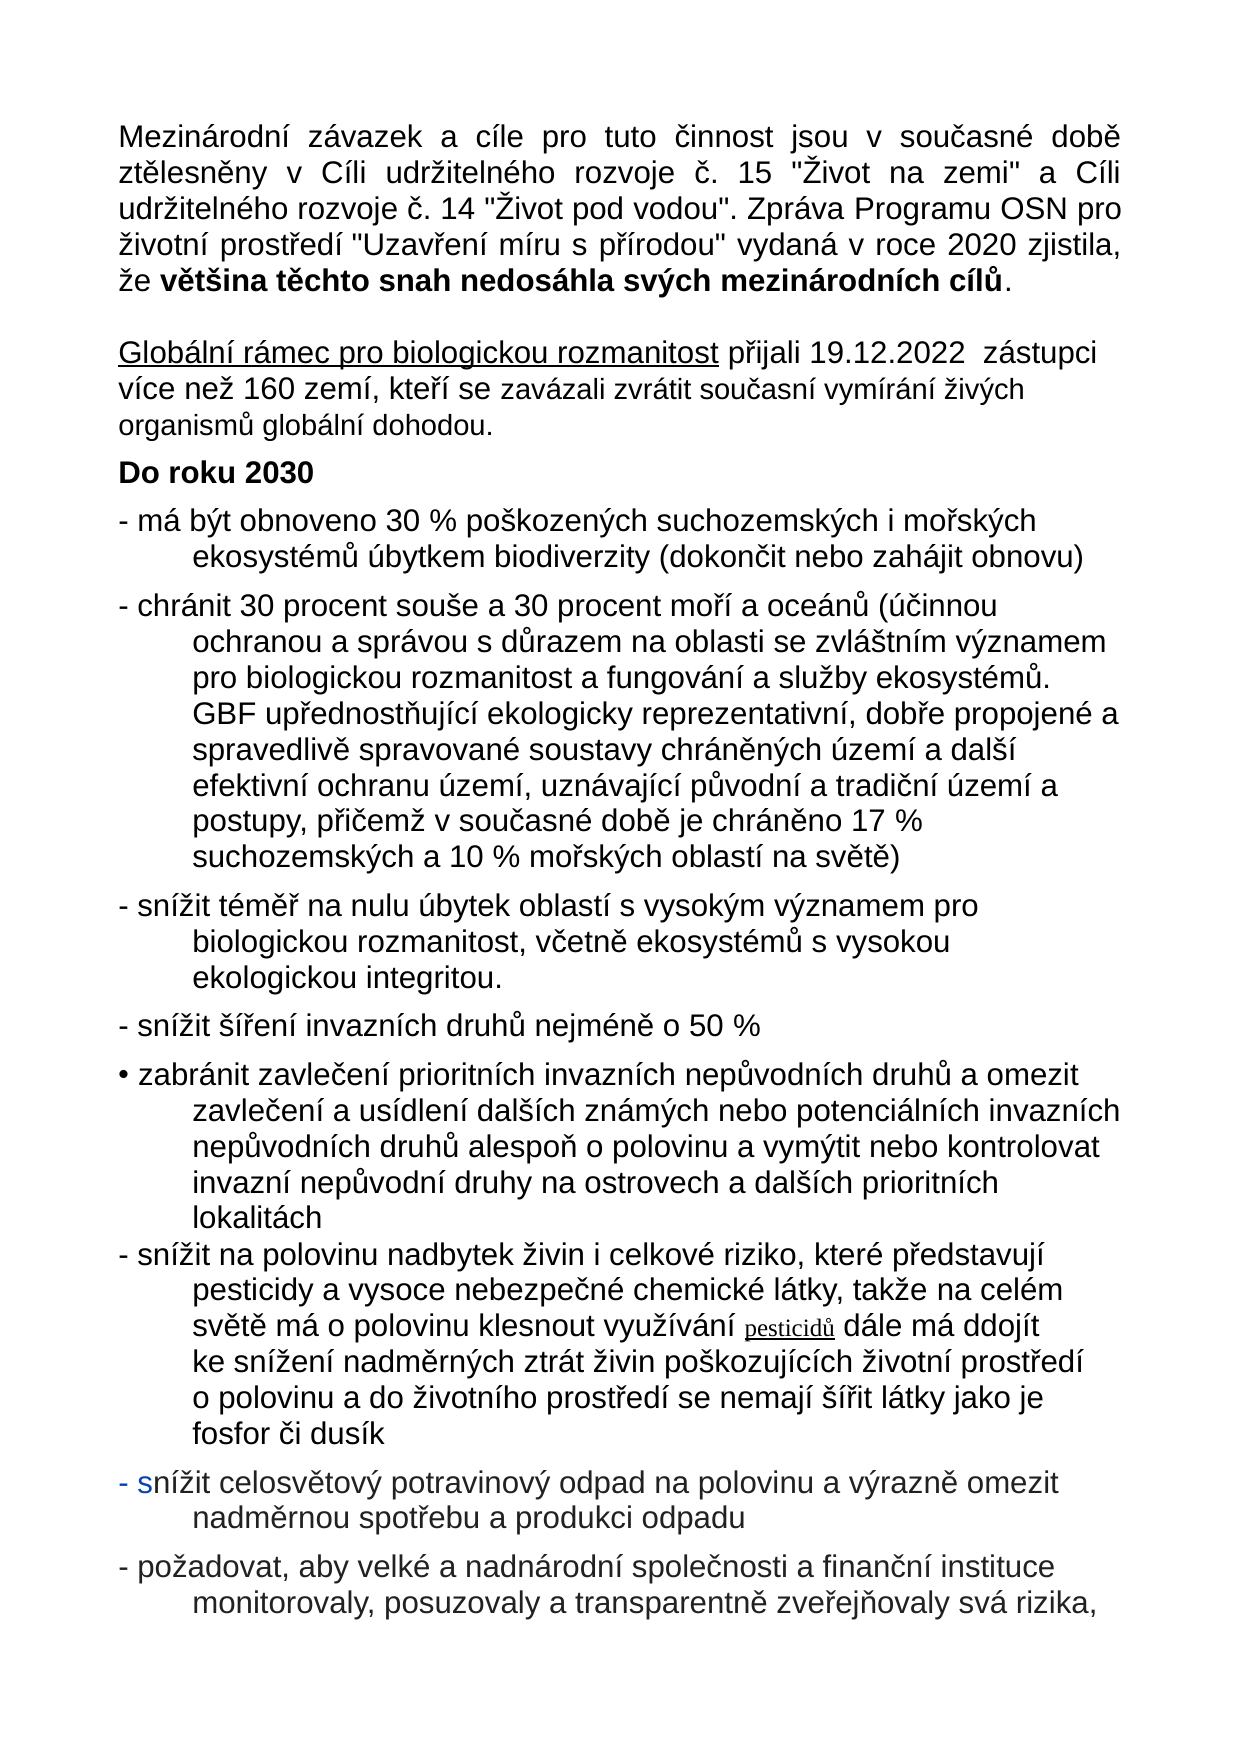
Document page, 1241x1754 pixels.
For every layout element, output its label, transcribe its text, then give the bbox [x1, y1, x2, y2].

text - má být obnoveno 30 % poškozených suchozemských i mořských ekosystémů úbytkem biodiverzity (dokončit nebo zahájit obnovu) [118, 502, 1122, 574]
list zabránit zavlečení prioritních invazních nepůvodních druhů a omezit zavlečení a usídlení dalších známých nebo potenciálních invazních nepůvodních druhů alespoň o polovinu a vymýtit nebo kontrolovat invazní nepůvodní druhy na ostrovech a dalších prioritních lokalitách [118, 1056, 1122, 1236]
text Do roku 2030 [118, 454, 1122, 490]
text Globální rámec pro biologickou rozmanitost přijali 19.12.2022 zástupci více než 160 zemí, kteří se zavázali zvrátit současní vymírání živých organismů globální dohodou. [118, 334, 1122, 442]
text Mezinárodní závazek a cíle pro tuto činnost jsou v současné době ztělesněny v Cíli udržitelného rozvoje č. 15 "Život na zemi" a Cíli udržitelného rozvoje č. 14 "Život pod vodou". Zpráva Programu OSN pro životní prostředí "Uzavření míru s přírodou" vydaná v roce 2020 zjistila, že většina těchto snah nedosáhla svých mezinárodních cílů. [118, 118, 1122, 298]
text - snížit na polovinu nadbytek živin i celkové riziko, které představují pesticidy a vysoce nebezpečné chemické látky, takže na celém světě má o polovinu klesnout využívání pesticidů dále má ddojít ke snížení nadměrných ztrát živin poškozujících životní prostředí o polovinu a do životního prostředí se nemají šířit látky jako je fosfor či dusík [118, 1236, 1122, 1451]
text - snížit celosvětový potravinový odpad na polovinu a výrazně omezit nadměrnou spotřebu a produkci odpadu [118, 1464, 1122, 1536]
text - snížit šíření invazních druhů nejméně o 50 % [118, 1007, 1122, 1043]
text - snížit téměř na nulu úbytek oblastí s vysokým významem pro biologickou rozmanitost, včetně ekosystémů s vysokou ekologickou integritou. [118, 887, 1122, 995]
text - chránit 30 procent souše a 30 procent moří a oceánů (účinnou ochranou a správou s důrazem na oblasti se zvláštním významem pro biologickou rozmanitost a fungování a služby ekosystémů. GBF upřednostňující ekologicky reprezentativní, dobře propojené a spravedlivě spravované soustavy chráněných území a další efektivní ochranu území, uznávající původní a tradiční území a postupy, přičemž v současné době je chráněno 17 % suchozemských a 10 % mořských oblastí na světě) [118, 587, 1122, 874]
text - požadovat, aby velké a nadnárodní společnosti a finanční instituce monitorovaly, posuzovaly a transparentně zveřejňovaly svá rizika, [118, 1548, 1122, 1620]
